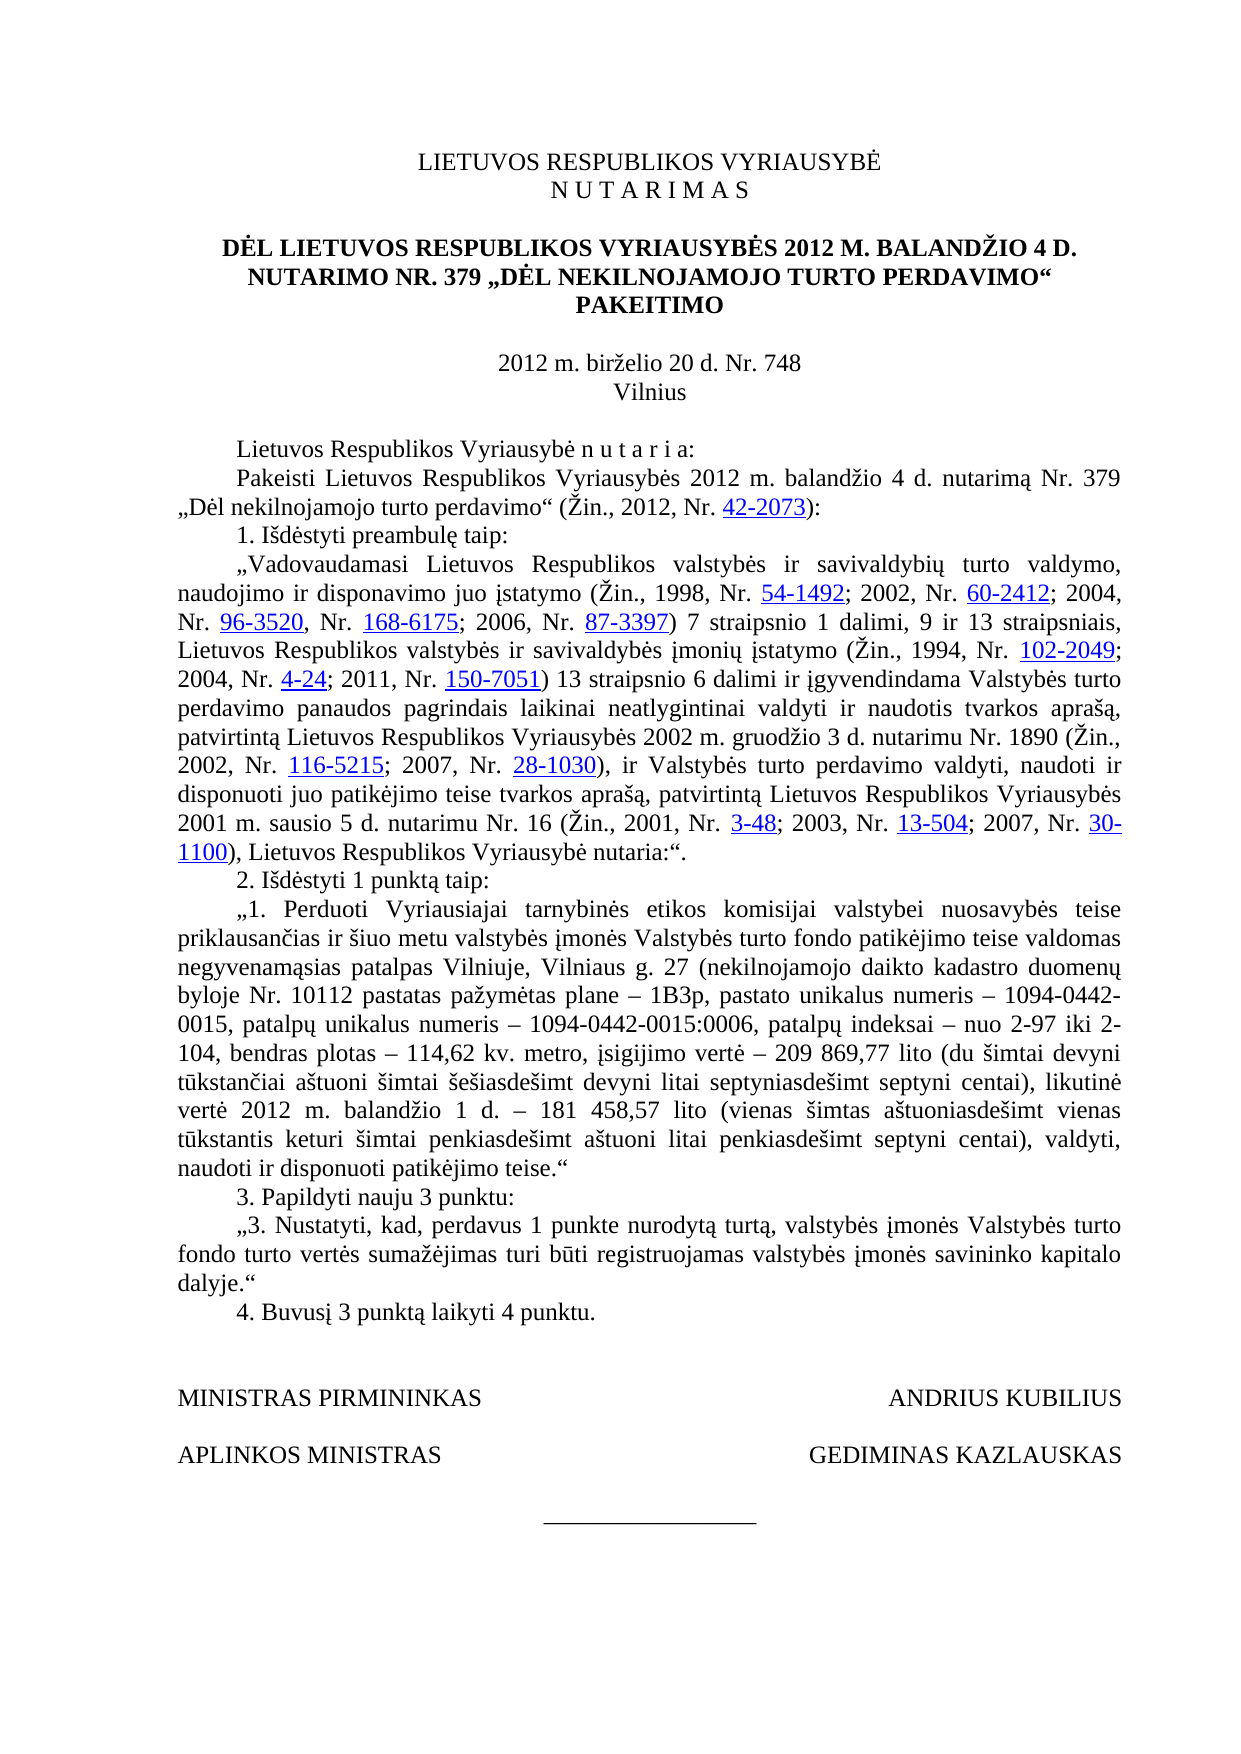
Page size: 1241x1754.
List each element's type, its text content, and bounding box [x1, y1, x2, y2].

text Vilnius [177, 377, 1122, 406]
text 4. Buvusį 3 punktą laikyti 4 punktu. [177, 1297, 1122, 1326]
text _________________ [177, 1498, 1122, 1527]
text MINISTRAS PIRMININKAS ANDRIUS KUBILIUS [177, 1383, 1122, 1412]
text 2. Išdėstyti 1 punktą taip: [177, 866, 1122, 894]
text „Vadovaudamasi Lietuvos Respublikos valstybės ir savivaldybių turto valdymo, naudojimo ir disponavimo juo įstatymo (Žin., 1998, Nr. 54-1492; 2002, Nr. 60-2412; 2004, Nr. 96-3520, Nr. 168-6175; 2006, Nr. 87-3397) 7 straipsnio 1 dalimi, 9 ir 13 straipsniais, Lietuvos Respublikos valstybės ir savivaldybės įmonių įstatymo (Žin., 1994, Nr. 102-2049; 2004, Nr. 4-24; 2011, Nr. 150-7051) 13 straipsnio 6 dalimi ir įgyvendindama Valstybės turto perdavimo panaudos pagrindais laikinai neatlygintinai valdyti ir naudotis tvarkos aprašą, patvirtintą Lietuvos Respublikos Vyriausybės 2002 m. gruodžio 3 d. nutarimu Nr. 1890 (Žin., 2002, Nr. 116-5215; 2007, Nr. 28-1030), ir Valstybės turto perdavimo valdyti, naudoti ir disponuoti juo patikėjimo teise tvarkos aprašą, patvirtintą Lietuvos Respublikos Vyriausybės 2001 m. sausio 5 d. nutarimu Nr. 16 (Žin., 2001, Nr. 3-48; 2003, Nr. 13-504; 2007, Nr. 30-1100), Lietuvos Respublikos Vyriausybė nutaria:“. [177, 549, 1122, 866]
text DĖL LIETUVOS RESPUBLIKOS VYRIAUSYBĖS 2012 M. BALANDŽIO 4 D. NUTARIMO NR. 379 „DĖL NEKILNOJAMOJO TURTO PERDAVIMO“ PAKEITIMO [177, 233, 1122, 319]
text 3. Papildyti nauju 3 punktu: [177, 1182, 1122, 1211]
text 1. Išdėstyti preambulę taip: [177, 521, 1122, 549]
text „1. Perduoti Vyriausiajai tarnybinės etikos komisijai valstybei nuosavybės teise priklausančias ir šiuo metu valstybės įmonės Valstybės turto fondo patikėjimo teise valdomas negyvenamąsias patalpas Vilniuje, Vilniaus g. 27 (nekilnojamojo daikto kadastro duomenų byloje Nr. 10112 pastatas pažymėtas plane – 1B3p, pastato unikalus numeris – 1094-0442-0015, patalpų unikalus numeris – 1094-0442-0015:0006, patalpų indeksai – nuo 2-97 iki 2-104, bendras plotas – 114,62 kv. metro, įsigijimo vertė – 209 869,77 lito (du šimtai devyni tūkstančiai aštuoni šimtai šešiasdešimt devyni litai septyniasdešimt septyni centai), likutinė vertė 2012 m. balandžio 1 d. – 181 458,57 lito (vienas šimtas aštuoniasdešimt vienas tūkstantis keturi šimtai penkiasdešimt aštuoni litai penkiasdešimt septyni centai), valdyti, naudoti ir disponuoti patikėjimo teise.“ [177, 894, 1122, 1182]
text APLINKOS MINISTRAS GEDIMINAS KAZLAUSKAS [177, 1441, 1122, 1469]
text „3. Nustatyti, kad, perdavus 1 punkte nurodytą turtą, valstybės įmonės Valstybės turto fondo turto vertės sumažėjimas turi būti registruojamas valstybės įmonės savininko kapitalo dalyje.“ [177, 1211, 1122, 1297]
text Lietuvos Respublikos Vyriausybė n u t a r i a: [177, 434, 1122, 463]
text Pakeisti Lietuvos Respublikos Vyriausybės 2012 m. balandžio 4 d. nutarimą Nr. 379 „Dėl nekilnojamojo turto perdavimo“ (Žin., 2012, Nr. 42-2073): [177, 463, 1122, 521]
text Lietuvos Respublikos Vyriausybė [177, 147, 1122, 176]
text NUTARIMAS [177, 176, 1122, 204]
text 2012 m. birželio 20 d. Nr. 748 [177, 348, 1122, 377]
